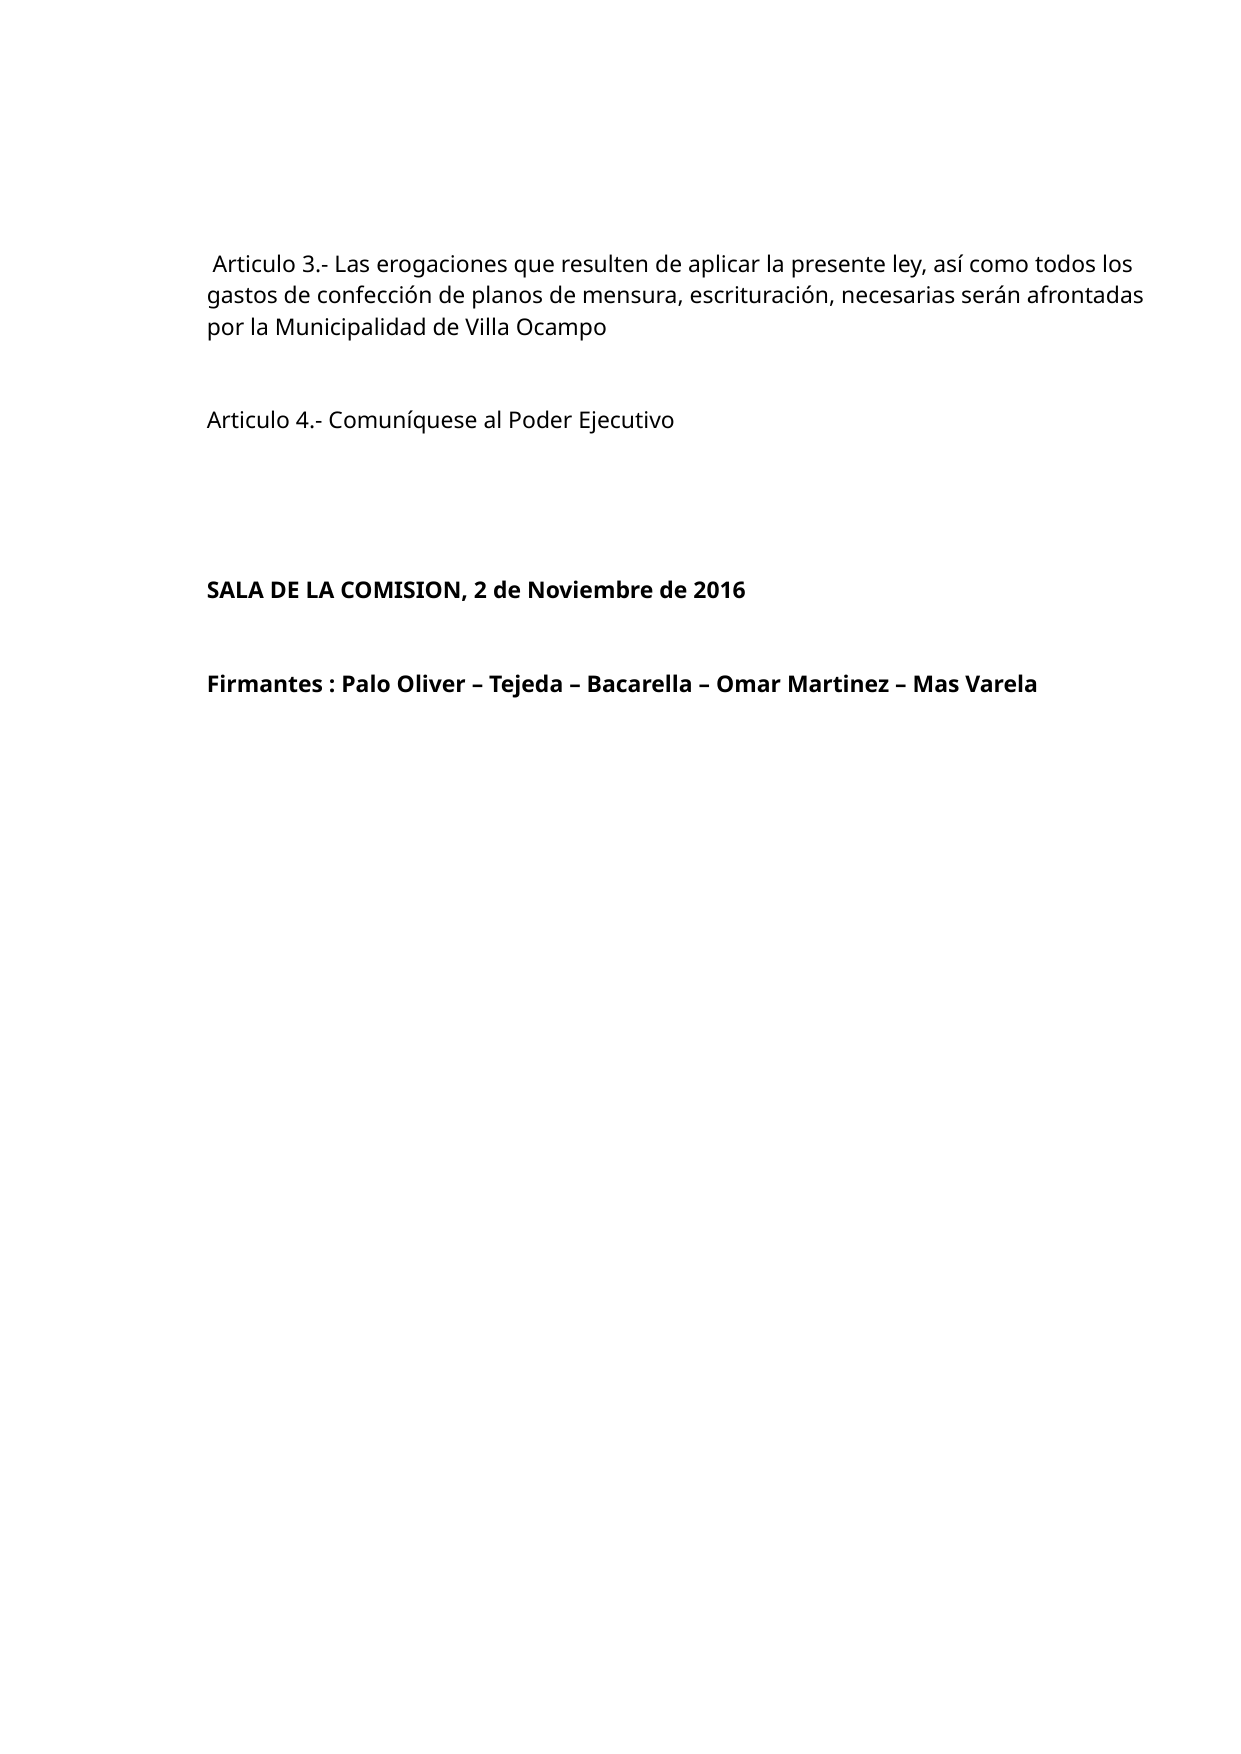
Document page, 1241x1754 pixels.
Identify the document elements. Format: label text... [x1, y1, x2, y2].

text Articulo 3.- Las erogaciones que resulten de aplicar la presente ley, así como todos los gastos de confección de planos de mensura, escrituración, necesarias serán afrontadas por la Municipalidad de Villa Ocampo [207, 248, 1152, 342]
text Firmantes : Palo Oliver – Tejeda – Bacarella – Omar Martinez – Mas Varela [207, 668, 1152, 699]
text Articulo 4.- Comuníquese al Poder Ejecutivo [207, 404, 1152, 436]
text SALA DE LA COMISION, 2 de Noviembre de 2016 [207, 574, 1152, 606]
